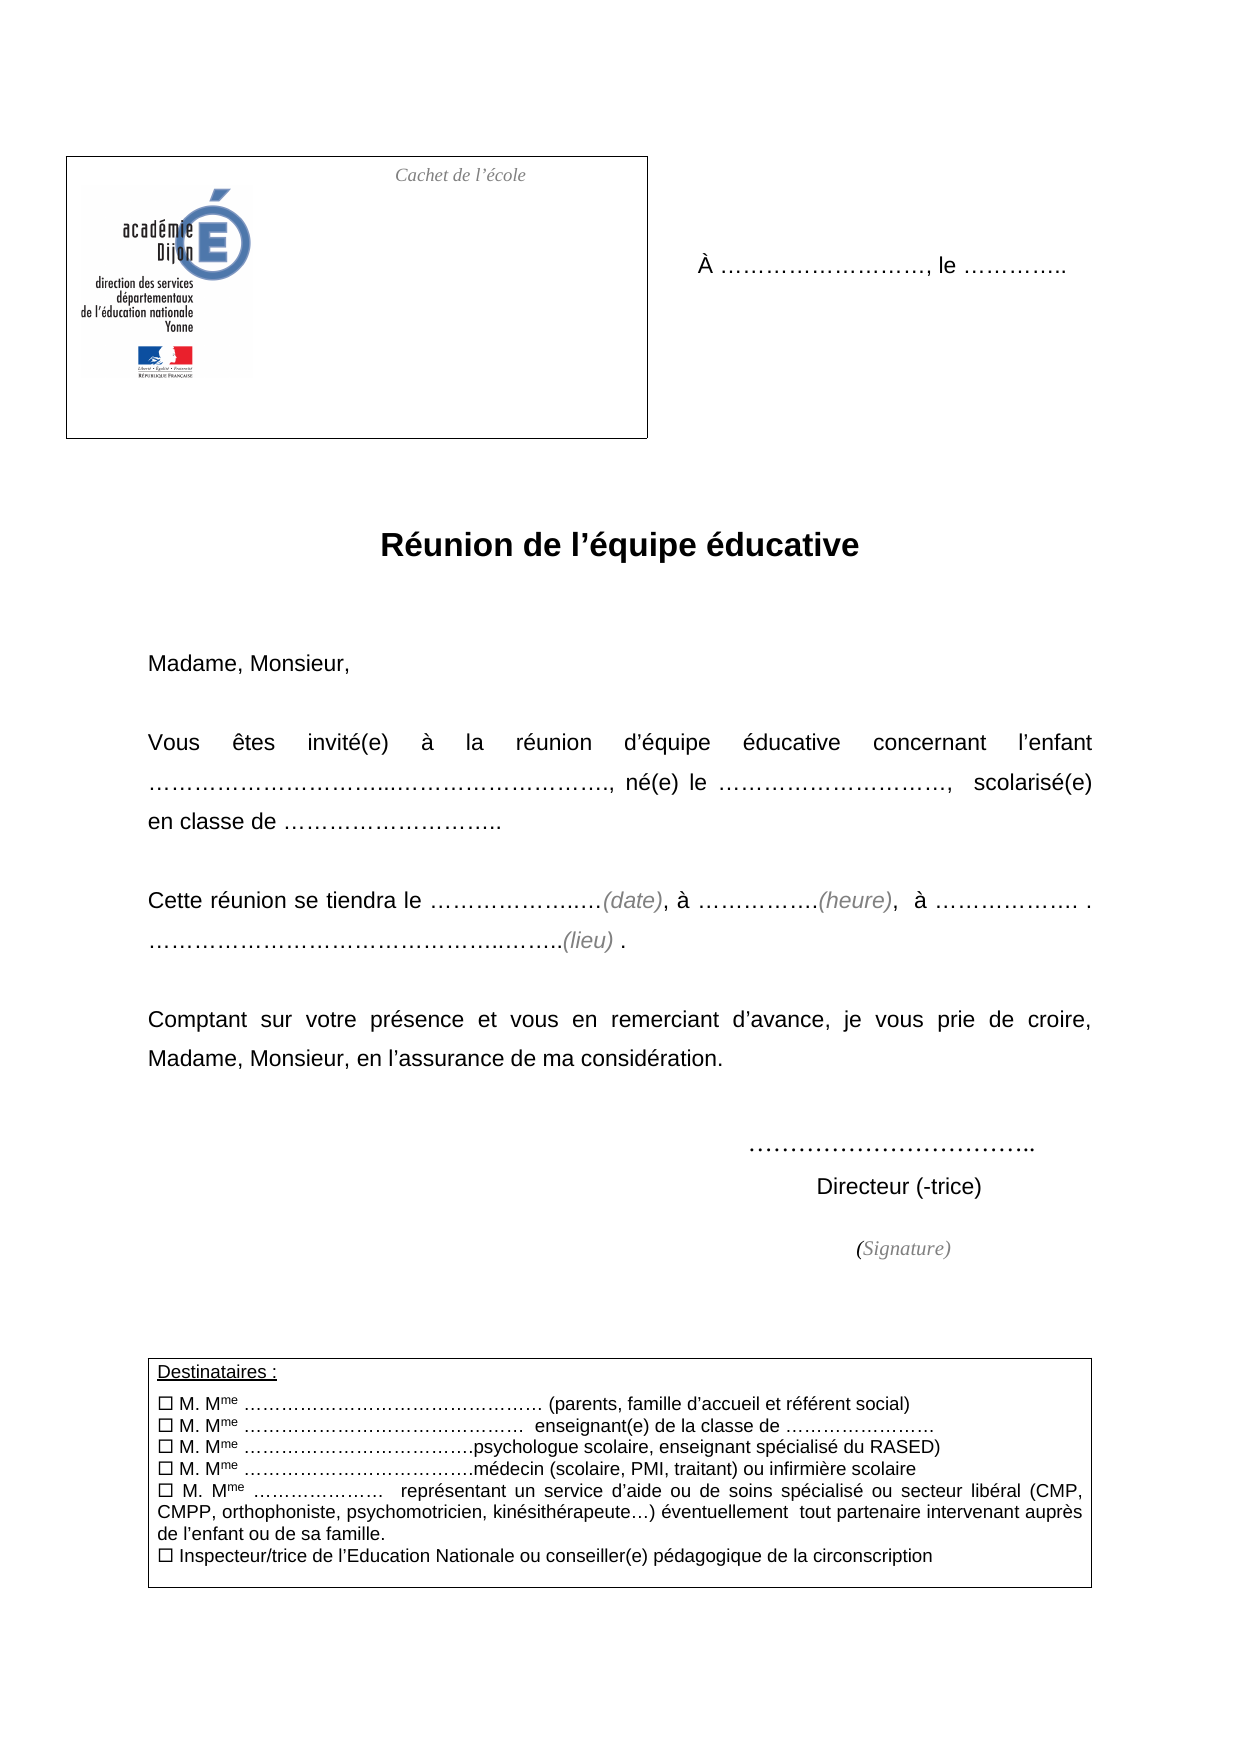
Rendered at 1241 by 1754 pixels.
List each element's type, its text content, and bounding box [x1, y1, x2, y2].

text Vous êtes invité(e) à la réunion d’équipe éducative concernant l’enfant …………………………...………………………., né(e) le …………………………, scolarisé(e) en classe de ……………………….. [148, 729, 1092, 834]
subtitle Cachet de l’école [81, 164, 631, 186]
text Destinataires : [149, 1359, 1091, 1382]
text (Signature) [148, 1235, 1092, 1259]
text  M. Mme ………………………………………… (parents, famille d’accueil et référent social) [149, 1390, 1091, 1412]
text  M. Mme ……………………………………… enseignant(e) de la classe de …………………… [149, 1412, 1091, 1433]
text Réunion de l’équipe éducative [148, 526, 1092, 564]
text Madame, Monsieur, [148, 650, 1092, 677]
text  Inspecteur/trice de l’Education Nationale ou conseiller(e) pédagogique de la circonscription [149, 1541, 1091, 1587]
text  M. Mme ………………… représentant un service d’aide ou de soins spécialisé ou secteur libéral (CMP, CMPP, orthophoniste, psychomotricien, kinésithérapeute…) éventuellement tout partenaire intervenant auprès de l’enfant ou de sa famille. [149, 1477, 1091, 1541]
list À ………………………, le ………….. [648, 252, 1092, 279]
text  M. Mme ……………………………….psychologue scolaire, enseignant spécialisé du RASED) [149, 1433, 1091, 1455]
text Cette réunion se tiendra le ………………..…(date), à …………….(heure), à ………………. .………………………………………..……..(lieu) . [148, 887, 1092, 953]
text Directeur (-trice) [148, 1171, 1092, 1199]
text  M. Mme ……………………………….médecin (scolaire, PMI, traitant) ou infirmière scolaire [149, 1455, 1091, 1477]
text …………………………….. [148, 1128, 1092, 1156]
text Comptant sur votre présence et vous en remerciant d’avance, je vous prie de croire, Madame, Monsieur, en l’assurance de ma considération. [148, 1006, 1092, 1071]
